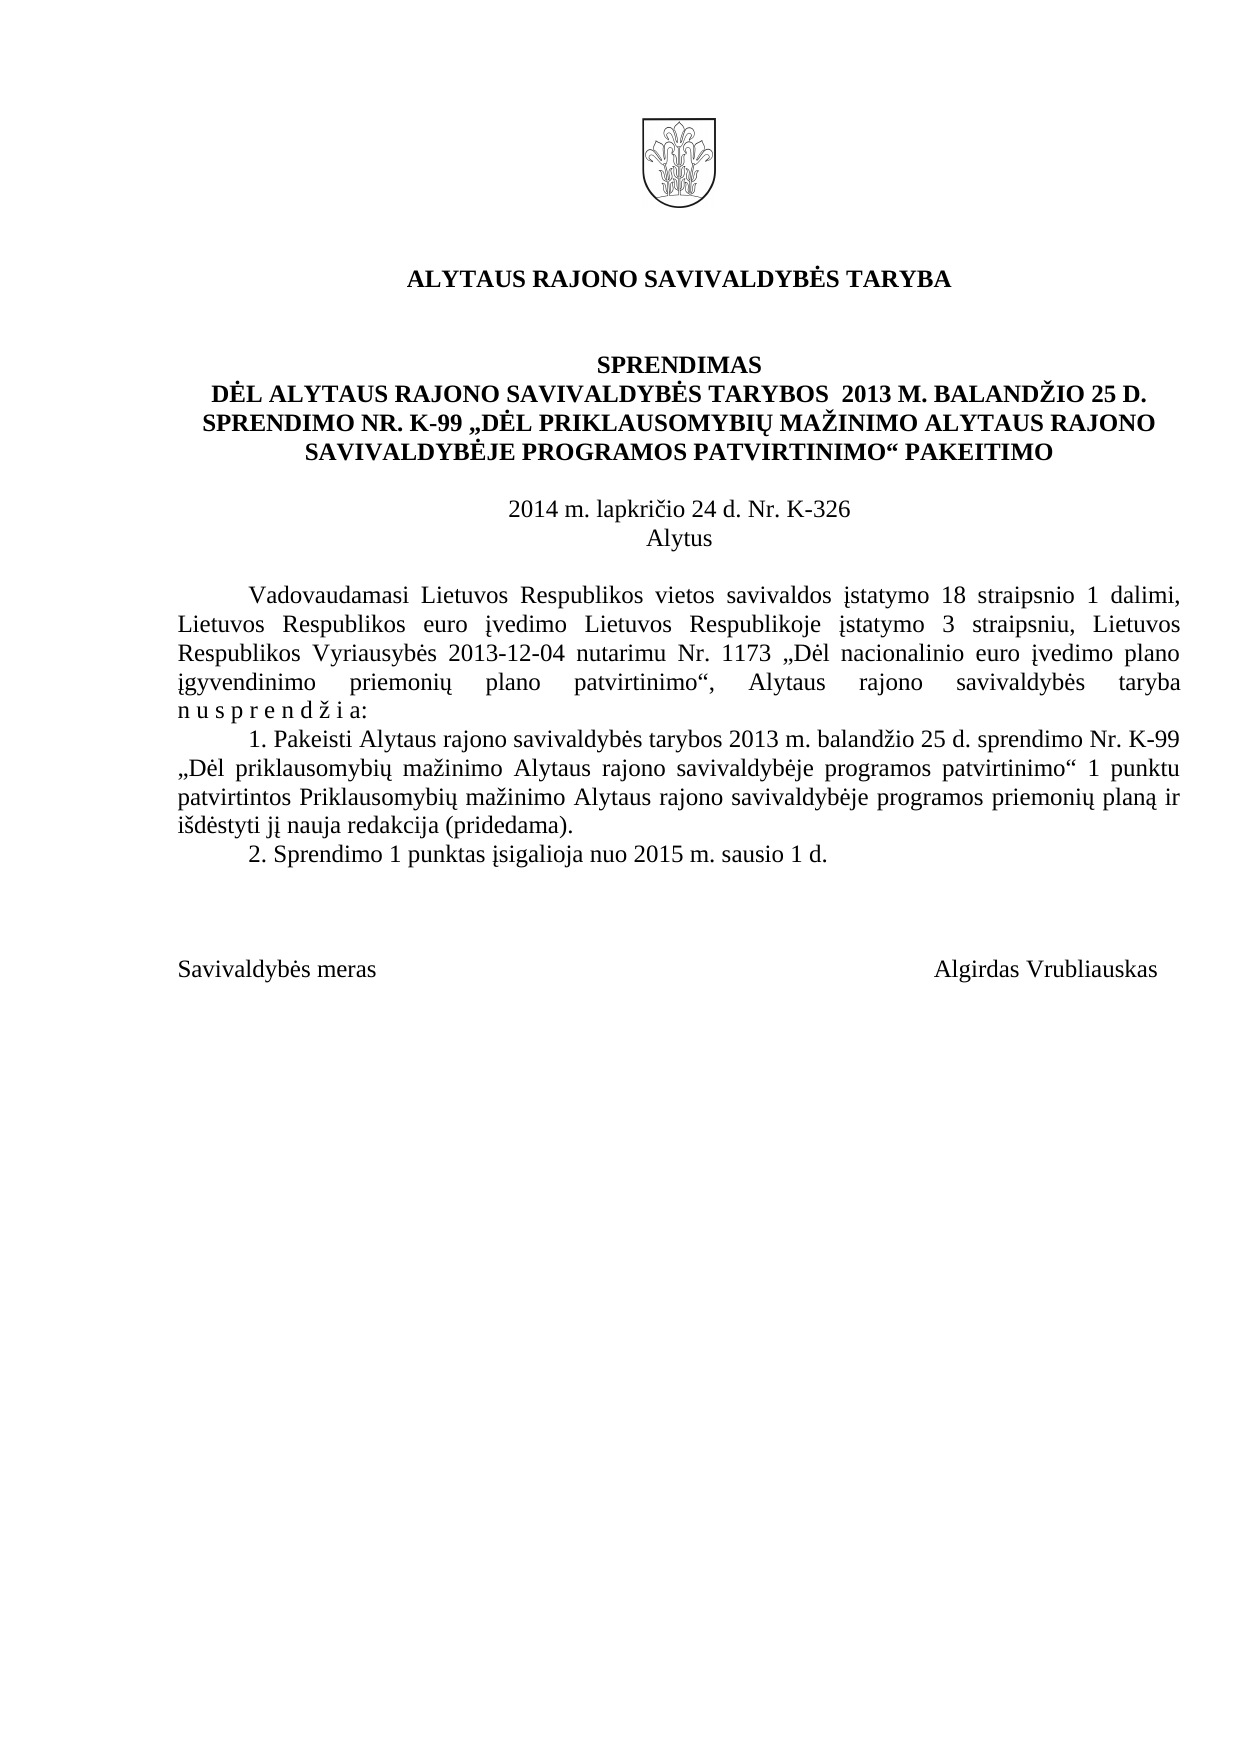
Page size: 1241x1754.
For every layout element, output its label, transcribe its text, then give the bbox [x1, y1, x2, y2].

text SPRENDIMAS [177, 351, 1181, 379]
text 1. Pakeisti Alytaus rajono savivaldybės tarybos 2013 m. balandžio 25 d. sprendimo Nr. K-99 „Dėl priklausomybių mažinimo Alytaus rajono savivaldybėje programos patvirtinimo“ 1 punktu patvirtintos Priklausomybių mažinimo Alytaus rajono savivaldybėje programos priemonių planą ir išdėstyti jį nauja redakcija (pridedama). [177, 724, 1181, 839]
text Savivaldybės meras Algirdas Vrubliauskas [177, 954, 1181, 983]
text 2014 m. lapkričio 24 d. Nr. K-326 [177, 494, 1181, 523]
text DĖL ALYTAUS RAJONO SAVIVALDYBĖS TARYBOS 2013 M. BALANDŽIO 25 D. SPRENDIMO NR. K-99 „DĖL PRIKLAUSOMYBIŲ MAŽINIMO ALYTAUS RAJONO SAVIVALDYBĖJE PROGRAMOS PATVIRTINIMO“ PAKEITIMO [177, 379, 1181, 466]
text ALYTAUS RAJONO SAVIVALDYBĖS TARYBA [177, 264, 1181, 293]
text Alytus [177, 523, 1181, 552]
text 2. Sprendimo 1 punktas įsigalioja nuo 2015 m. sausio 1 d. [177, 839, 1181, 868]
text Vadovaudamasi Lietuvos Respublikos vietos savivaldos įstatymo 18 straipsnio 1 dalimi, Lietuvos Respublikos euro įvedimo Lietuvos Respublikoje įstatymo 3 straipsniu, Lietuvos Respublikos Vyriausybės 2013-12-04 nutarimu Nr. 1173 „Dėl nacionalinio euro įvedimo plano įgyvendinimo priemonių plano patvirtinimo“, Alytaus rajono savivaldybės taryba n u s p r e n d ž i a: [177, 581, 1181, 724]
